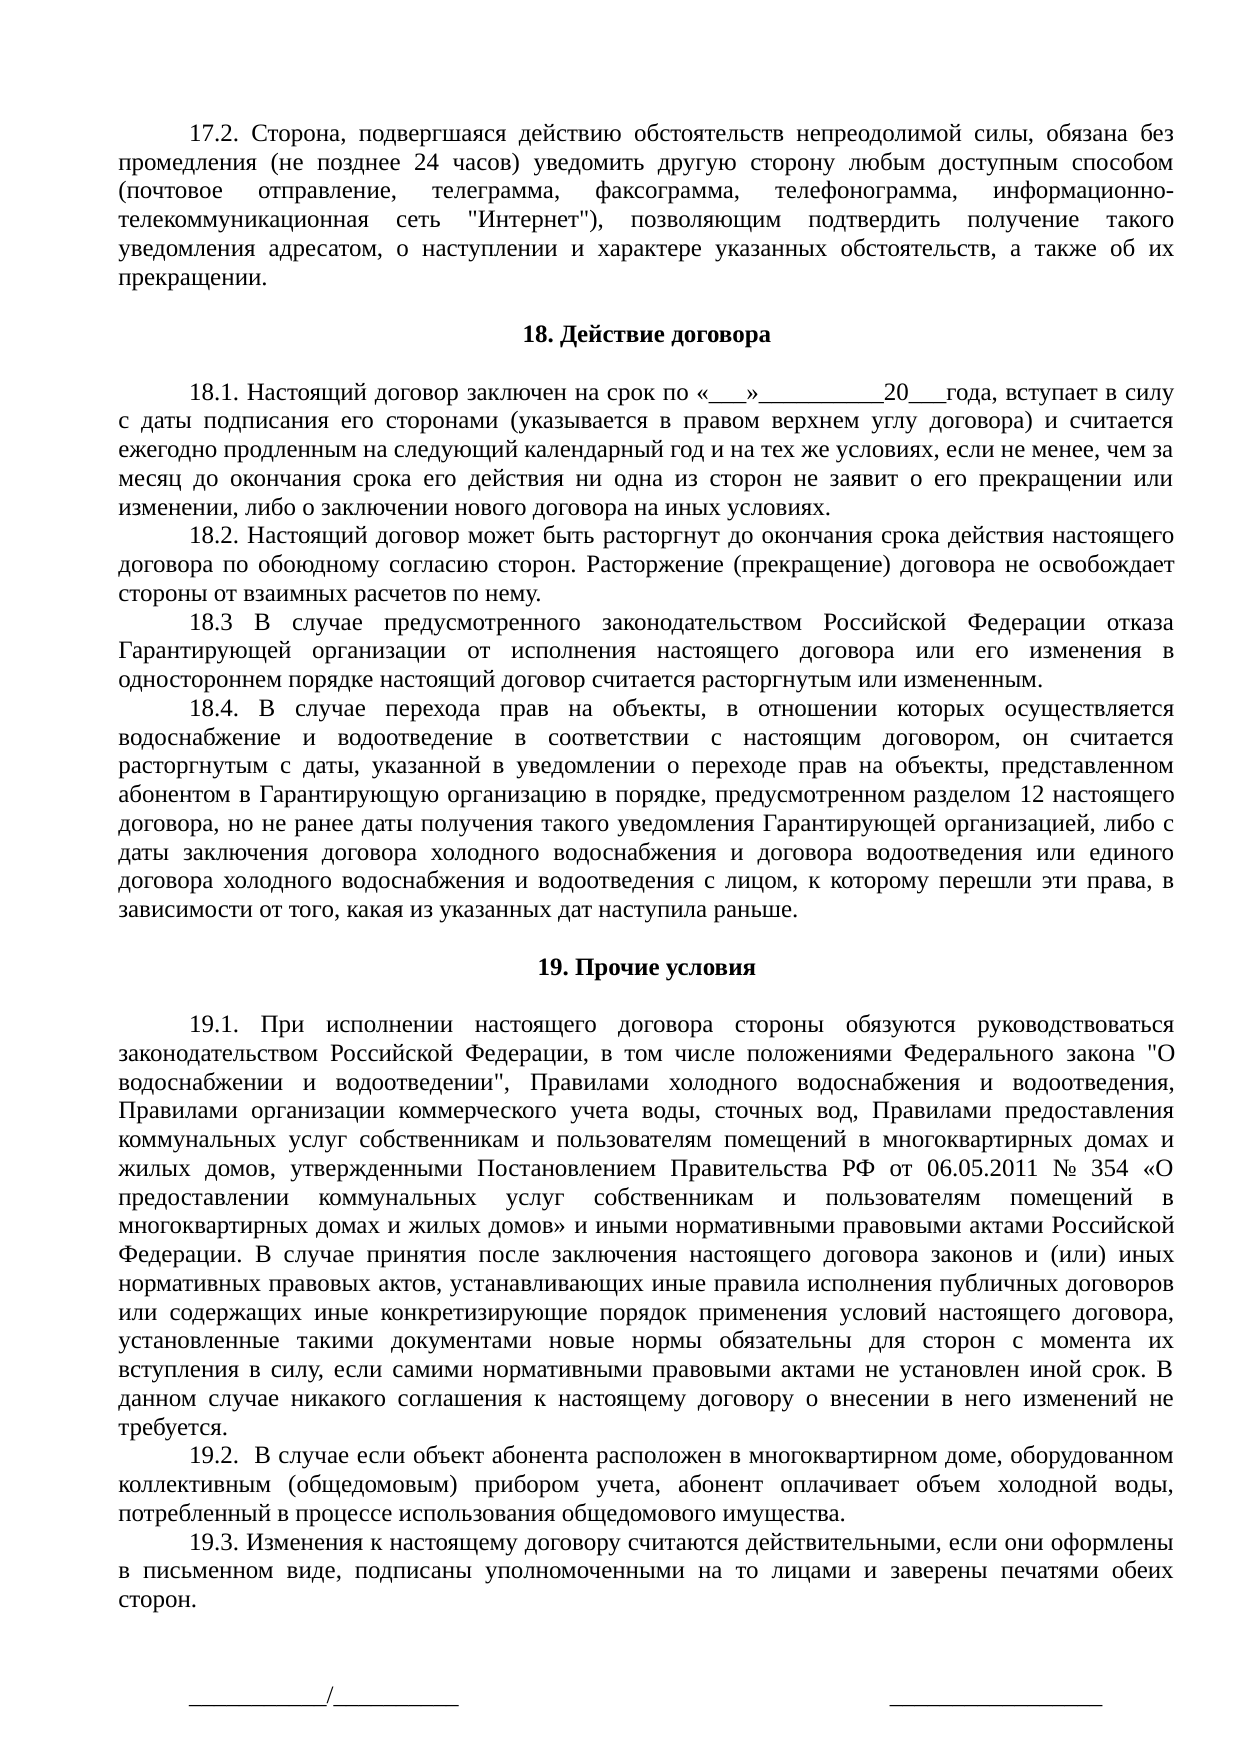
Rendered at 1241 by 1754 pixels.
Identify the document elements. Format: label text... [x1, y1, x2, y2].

text 18.1. Настоящий договор заключен на срок по «___»__________20___года, вступает в силу с даты подписания его сторонами (указывается в правом верхнем углу договора) и считается ежегодно продленным на следующий календарный год и на тех же условиях, если не менее, чем за месяц до окончания срока его действия ни одна из сторон не заявит о его прекращении или изменении, либо о заключении нового договора на иных условиях. [118, 377, 1175, 521]
text 18.2. Настоящий договор может быть расторгнут до окончания срока действия настоящего договора по обоюдному согласию сторон. Расторжение (прекращение) договора не освобождает стороны от взаимных расчетов по нему. [118, 521, 1175, 607]
text 18.3 В случае предусмотренного законодательством Российской Федерации отказа Гарантирующей организации от исполнения настоящего договора или его изменения в одностороннем порядке настоящий договор считается расторгнутым или измененным. [118, 607, 1175, 693]
text 19.2. В случае если объект абонента расположен в многоквартирном доме, оборудованном коллективным (общедомовым) прибором учета, абонент оплачивает объем холодной воды, потребленный в процессе использования общедомового имущества. [118, 1441, 1175, 1527]
text 17.2. Сторона, подвергшаяся действию обстоятельств непреодолимой силы, обязана без промедления (не позднее 24 часов) уведомить другую сторону любым доступным способом (почтовое отправление, телеграмма, факсограмма, телефонограмма, информационно-телекоммуникационная сеть "Интернет"), позволяющим подтвердить получение такого уведомления адресатом, о наступлении и характере указанных обстоятельств, а также об их прекращении. [118, 118, 1175, 291]
text 18. Действие договора [118, 319, 1175, 348]
text 19.1. При исполнении настоящего договора стороны обязуются руководствоваться законодательством Российской Федерации, в том числе положениями Федерального закона "О водоснабжении и водоотведении", Правилами холодного водоснабжения и водоотведения, Правилами организации коммерческого учета воды, сточных вод, Правилами предоставления коммунальных услуг собственникам и пользователям помещений в многоквартирных домах и жилых домов, утвержденными Постановлением Правительства РФ от 06.05.2011 № 354 «О предоставлении коммунальных услуг собственникам и пользователям помещений в многоквартирных домах и жилых домов» и иными нормативными правовыми актами Российской Федерации. В случае принятия после заключения настоящего договора законов и (или) иных нормативных правовых актов, устанавливающих иные правила исполнения публичных договоров или содержащих иные конкретизирующие порядок применения условий настоящего договора, установленные такими документами новые нормы обязательны для сторон с момента их вступления в силу, если самими нормативными правовыми актами не установлен иной срок. В данном случае никакого соглашения к настоящему договору о внесении в него изменений не требуется. [118, 1009, 1175, 1441]
text 19. Прочие условия [118, 952, 1175, 981]
text 19.3. Изменения к настоящему договору считаются действительными, если они оформлены в письменном виде, подписаны уполномоченными на то лицами и заверены печатями обеих сторон. [118, 1527, 1175, 1613]
text 18.4. В случае перехода прав на объекты, в отношении которых осуществляется водоснабжение и водоотведение в соответствии с настоящим договором, он считается расторгнутым с даты, указанной в уведомлении о переходе прав на объекты, представленном абонентом в Гарантирующую организацию в порядке, предусмотренном разделом 12 настоящего договора, но не ранее даты получения такого уведомления Гарантирующей организацией, либо с даты заключения договора холодного водоснабжения и договора водоотведения или единого договора холодного водоснабжения и водоотведения с лицом, к которому перешли эти права, в зависимости от того, какая из указанных дат наступила раньше. [118, 693, 1175, 923]
